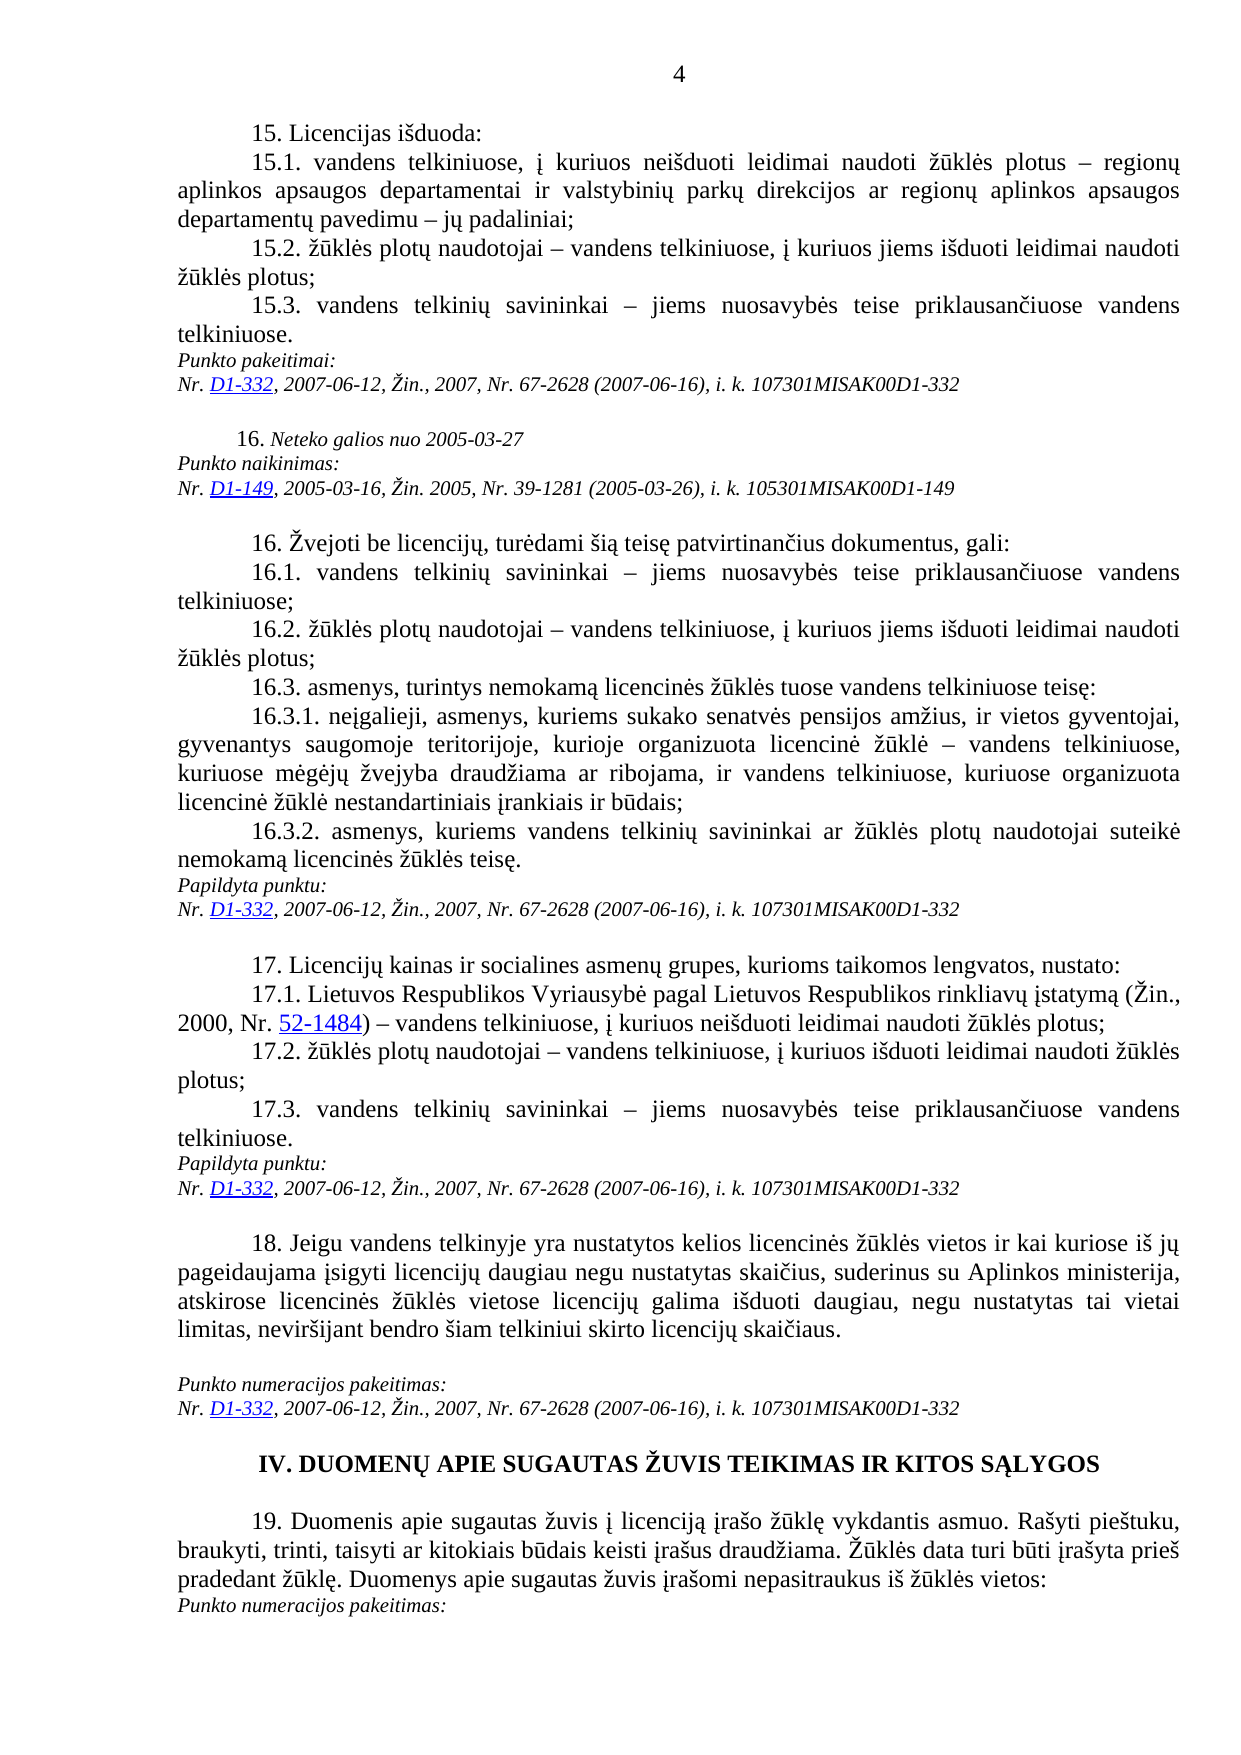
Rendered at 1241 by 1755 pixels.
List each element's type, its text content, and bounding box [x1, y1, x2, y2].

text 15.2. žūklės plotų naudotojai – vandens telkiniuose, į kuriuos jiems išduoti leidimai naudoti žūklės plotus; [177, 233, 1181, 291]
text 15.3. vandens telkinių savininkai – jiems nuosavybės teise priklausančiuose vandens telkiniuose. [177, 291, 1181, 348]
text 16.3.1. neįgalieji, asmenys, kuriems sukako senatvės pensijos amžius, ir vietos gyventojai, gyvenantys saugomoje teritorijoje, kurioje organizuota licencinė žūklė – vandens telkiniuose, kuriuose mėgėjų žvejyba draudžiama ar ribojama, ir vandens telkiniuose, kuriuose organizuota licencinė žūklė nestandartiniais įrankiais ir būdais; [177, 701, 1181, 816]
text Punkto numeracijos pakeitimas: [177, 1372, 1181, 1396]
text 16. Neteko galios nuo 2005-03-27 [177, 425, 1181, 451]
text 17. Licencijų kainas ir socialines asmenų grupes, kurioms taikomos lengvatos, nustato: [177, 950, 1181, 979]
text 16. Žvejoti be licencijų, turėdami šią teisę patvirtinančius dokumentus, gali: [177, 528, 1181, 557]
text 16.3. asmenys, turintys nemokamą licencinės žūklės tuose vandens telkiniuose teisę: [177, 672, 1181, 701]
text 16.1. vandens telkinių savininkai – jiems nuosavybės teise priklausančiuose vandens telkiniuose; [177, 557, 1181, 614]
text Nr. D1-332, 2007-06-12, Žin., 2007, Nr. 67-2628 (2007-06-16), i. k. 107301MISAK00D1-332 [177, 1396, 1181, 1420]
text 17.2. žūklės plotų naudotojai – vandens telkiniuose, į kuriuos išduoti leidimai naudoti žūklės plotus; [177, 1036, 1181, 1094]
text Nr. D1-332, 2007-06-12, Žin., 2007, Nr. 67-2628 (2007-06-16), i. k. 107301MISAK00D1-332 [177, 897, 1181, 921]
text Nr. D1-332, 2007-06-12, Žin., 2007, Nr. 67-2628 (2007-06-16), i. k. 107301MISAK00D1-332 [177, 1175, 1181, 1199]
text 16.3.2. asmenys, kuriems vandens telkinių savininkai ar žūklės plotų naudotojai suteikė nemokamą licencinės žūklės teisę. [177, 816, 1181, 873]
text Papildyta punktu: [177, 1151, 1181, 1175]
text 16.2. žūklės plotų naudotojai – vandens telkiniuose, į kuriuos jiems išduoti leidimai naudoti žūklės plotus; [177, 614, 1181, 672]
text Punkto naikinimas: [177, 451, 1181, 475]
text Punkto numeracijos pakeitimas: [177, 1593, 1181, 1617]
text 15.1. vandens telkiniuose, į kuriuos neišduoti leidimai naudoti žūklės plotus – regionų aplinkos apsaugos departamentai ir valstybinių parkų direkcijos ar regionų aplinkos apsaugos departamentų pavedimu – jų padaliniai; [177, 147, 1181, 233]
text 18. Jeigu vandens telkinyje yra nustatytos kelios licencinės žūklės vietos ir kai kuriose iš jų pageidaujama įsigyti licencijų daugiau negu nustatytas skaičius, suderinus su Aplinkos ministerija, atskirose licencinės žūklės vietose licencijų galima išduoti daugiau, negu nustatytas tai vietai limitas, neviršijant bendro šiam telkiniui skirto licencijų skaičiaus. [177, 1228, 1181, 1343]
text Punkto pakeitimai: [177, 348, 1181, 372]
text 17.3. vandens telkinių savininkai – jiems nuosavybės teise priklausančiuose vandens telkiniuose. [177, 1094, 1181, 1151]
text Nr. D1-149, 2005-03-16, Žin. 2005, Nr. 39-1281 (2005-03-26), i. k. 105301MISAK00D1-149 [177, 475, 1181, 499]
text IV. DUOMENŲ APIE SUGAUTAS ŽUVIS TEIKIMAS IR KITOS SĄLYGOS [177, 1449, 1181, 1478]
text 15. Licencijas išduoda: [177, 118, 1181, 147]
text 19. Duomenis apie sugautas žuvis į licenciją įrašo žūklę vykdantis asmuo. Rašyti pieštuku, braukyti, trinti, taisyti ar kitokiais būdais keisti įrašus draudžiama. Žūklės data turi būti įrašyta prieš pradedant žūklę. Duomenys apie sugautas žuvis įrašomi nepasitraukus iš žūklės vietos: [177, 1506, 1181, 1593]
text Papildyta punktu: [177, 873, 1181, 897]
text Nr. D1-332, 2007-06-12, Žin., 2007, Nr. 67-2628 (2007-06-16), i. k. 107301MISAK00D1-332 [177, 372, 1181, 396]
text 17.1. Lietuvos Respublikos Vyriausybė pagal Lietuvos Respublikos rinkliavų įstatymą (Žin., 2000, Nr. 52-1484) – vandens telkiniuose, į kuriuos neišduoti leidimai naudoti žūklės plotus; [177, 979, 1181, 1036]
